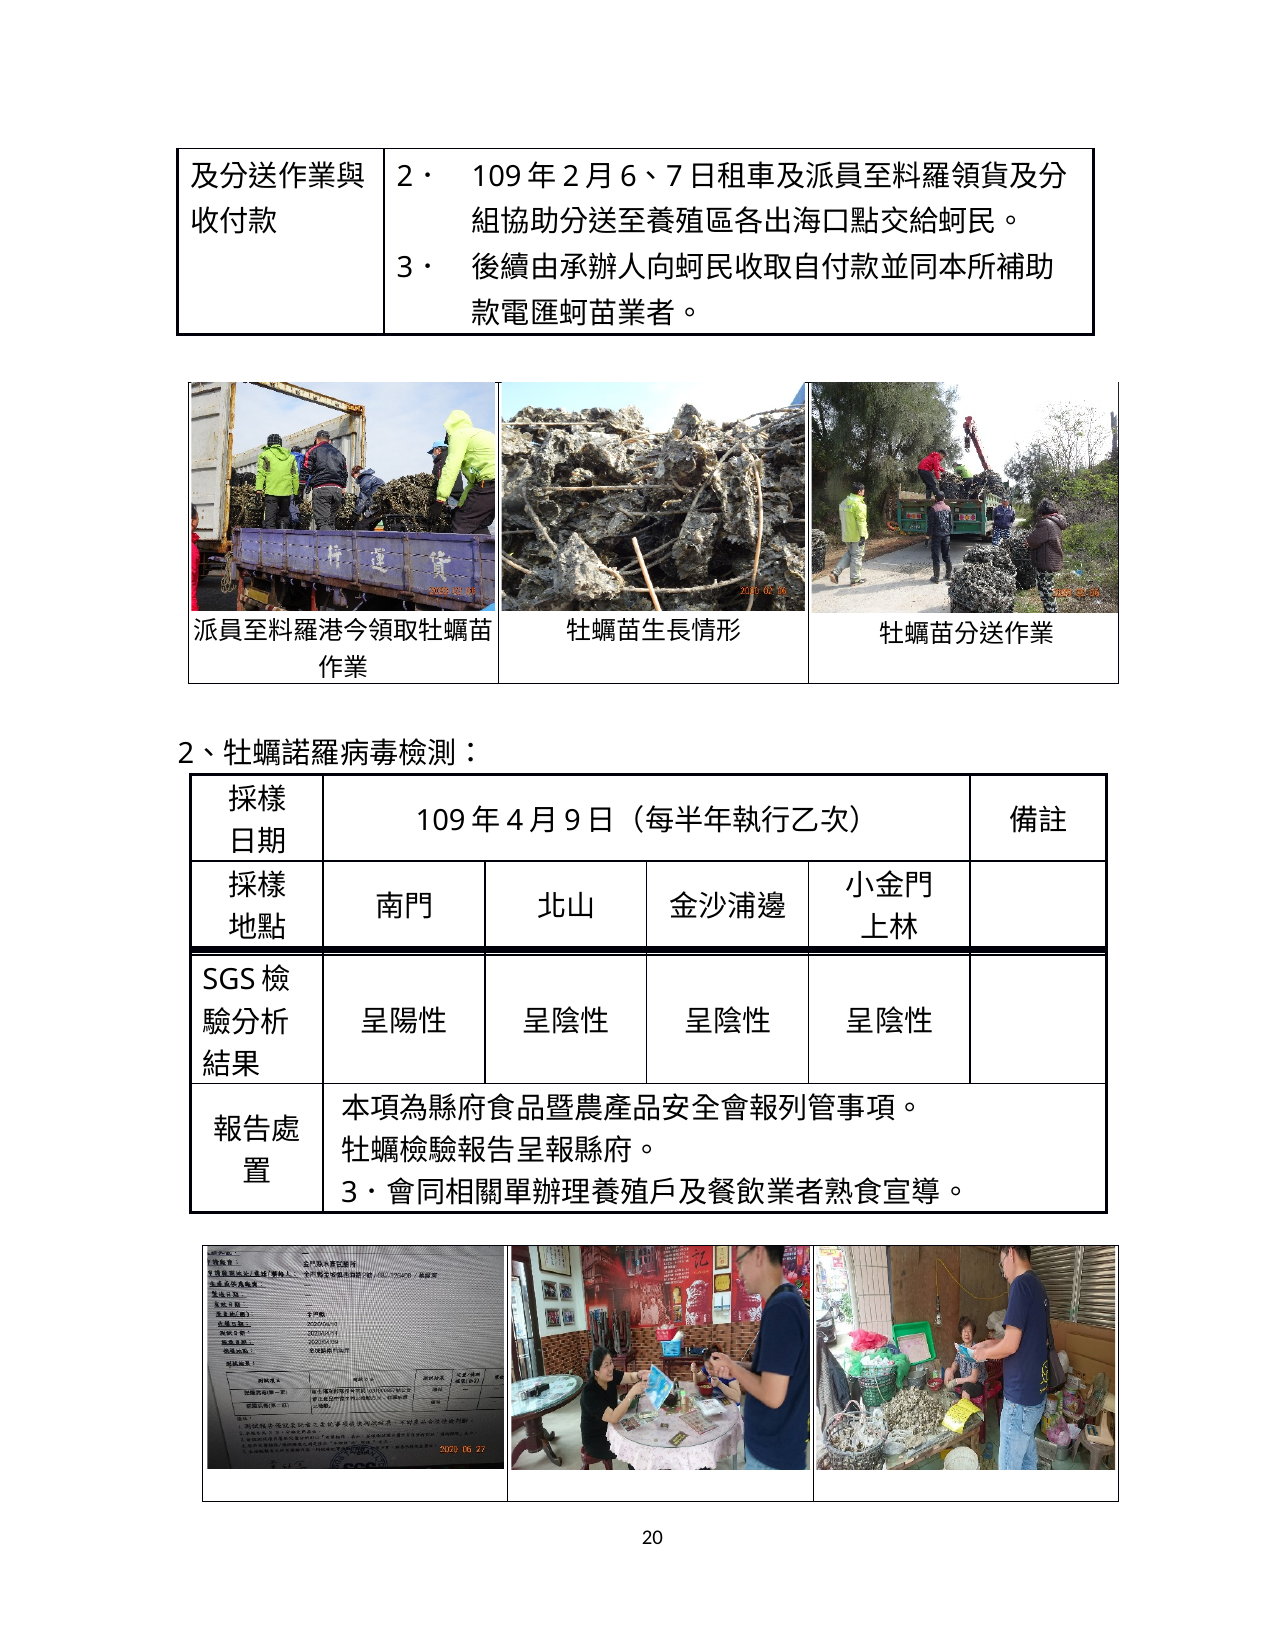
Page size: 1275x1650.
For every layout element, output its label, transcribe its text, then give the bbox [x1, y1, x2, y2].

table_header 牡蠣苗生長情形 [499, 383, 808, 683]
picture [191, 382, 495, 611]
table_cell 及分送作業與收付款 [179, 149, 383, 333]
table_cell 呈陰性 [486, 956, 646, 1083]
table_cell 呈陰性 [809, 956, 969, 1083]
table_cell 南門 [324, 862, 484, 946]
picture [816, 1246, 1116, 1470]
table_cell 報告處置 [192, 1084, 322, 1211]
table_header 109年4月9日（每半年執行乙次） [324, 776, 969, 860]
table_header [508, 1246, 813, 1501]
picture [811, 382, 1119, 613]
picture [207, 1246, 504, 1469]
table_cell 採樣 地點 [192, 862, 322, 946]
table_header 採樣 日期 [192, 776, 322, 860]
table_cell 呈陽性 [324, 956, 484, 1083]
table_header [203, 1246, 507, 1501]
table_cell 確定蚵苗運金交貨日期(通常採年後運交)。 109年2月6、7日租車及派員至料羅領貨及分組協助分送至養殖區各出海口點交給蚵民。 後續由承辦人向蚵民收取自付款並同本所補助款電匯蚵苗業者。 [385, 149, 1092, 333]
table_cell 北山 [486, 862, 646, 946]
picture [511, 1246, 810, 1470]
table_cell [971, 956, 1105, 1083]
table_cell 本項為縣府食品暨農產品安全會報列管事項。 牡蠣檢驗報告呈報縣府。 3．會同相關單辦理養殖戶及餐飲業者熟食宣導。 [324, 1084, 1105, 1211]
table_cell [971, 862, 1105, 946]
table_header [814, 1246, 1118, 1501]
table_cell 呈陰性 [647, 956, 808, 1083]
table_header 備註 [971, 776, 1105, 860]
table_cell SGS檢驗分析結果 [192, 956, 322, 1083]
picture [501, 382, 805, 611]
text 2、牡蠣諾羅病毒檢測： [177, 730, 1127, 772]
table_header 派員至料羅港今領取牡蠣苗作業 [189, 383, 498, 683]
table_cell 小金門 上林 [809, 862, 969, 946]
table_header 牡蠣苗分送作業 [809, 383, 1118, 683]
table_cell 金沙浦邊 [647, 862, 808, 946]
